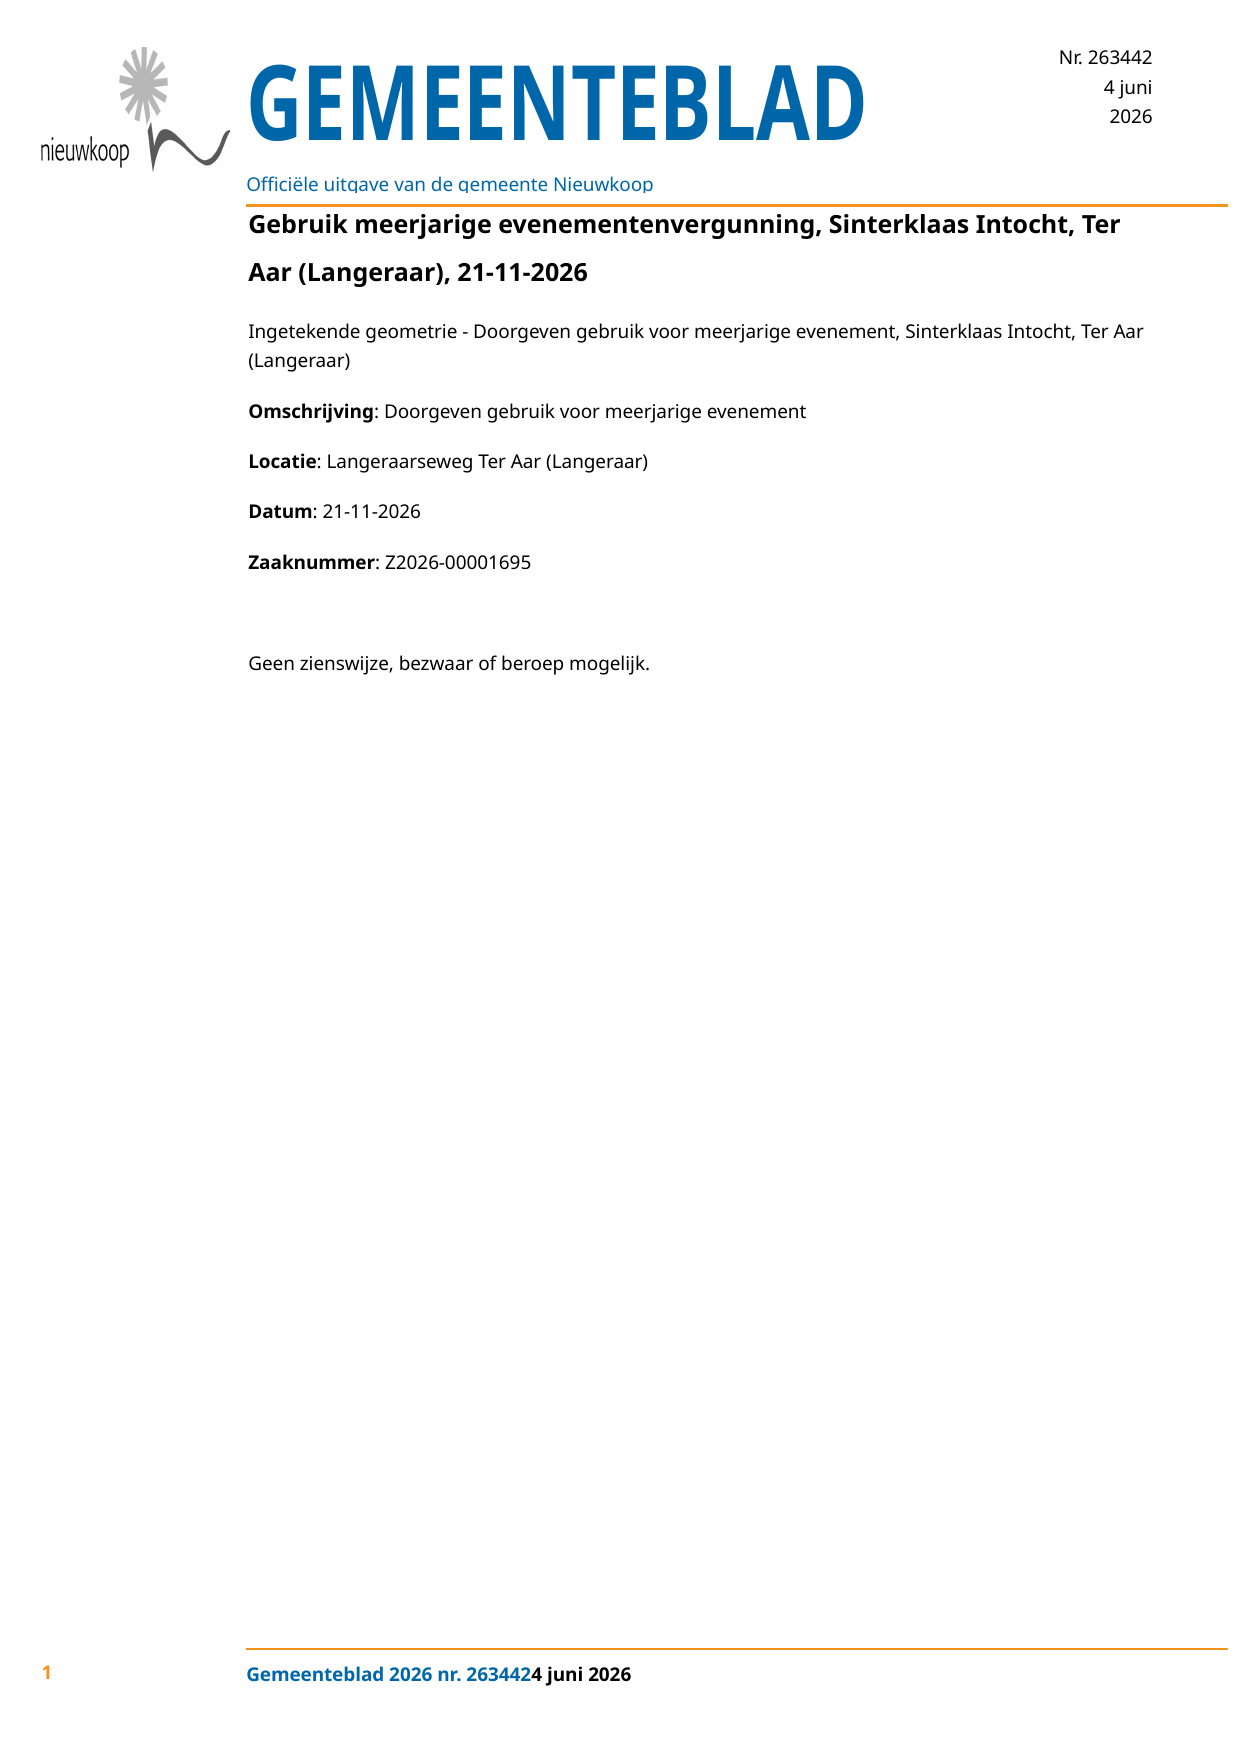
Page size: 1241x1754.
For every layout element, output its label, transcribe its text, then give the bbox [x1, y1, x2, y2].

text Ingetekende geometrie - Doorgeven gebruik voor meerjarige evenement, Sinterklaas Intocht, Ter Aar (Langeraar) [248, 318, 1152, 373]
text Locatie: Langeraarseweg Ter Aar (Langeraar) [248, 448, 1152, 474]
text Gebruik meerjarige evenementenvergunning, Sinterklaas Intocht, Ter Aar (Langeraar), 21-11-2026 [248, 207, 1152, 288]
picture [41, 47, 231, 172]
text Geen zienswijze, bezwaar of beroep mogelijk. [248, 650, 1152, 676]
text Datum: 21-11-2026 [248, 499, 1152, 524]
text Zaaknummer: Z2026-00001695 [248, 549, 1152, 575]
text Omschrijving: Doorgeven gebruik voor meerjarige evenement [248, 398, 1152, 424]
